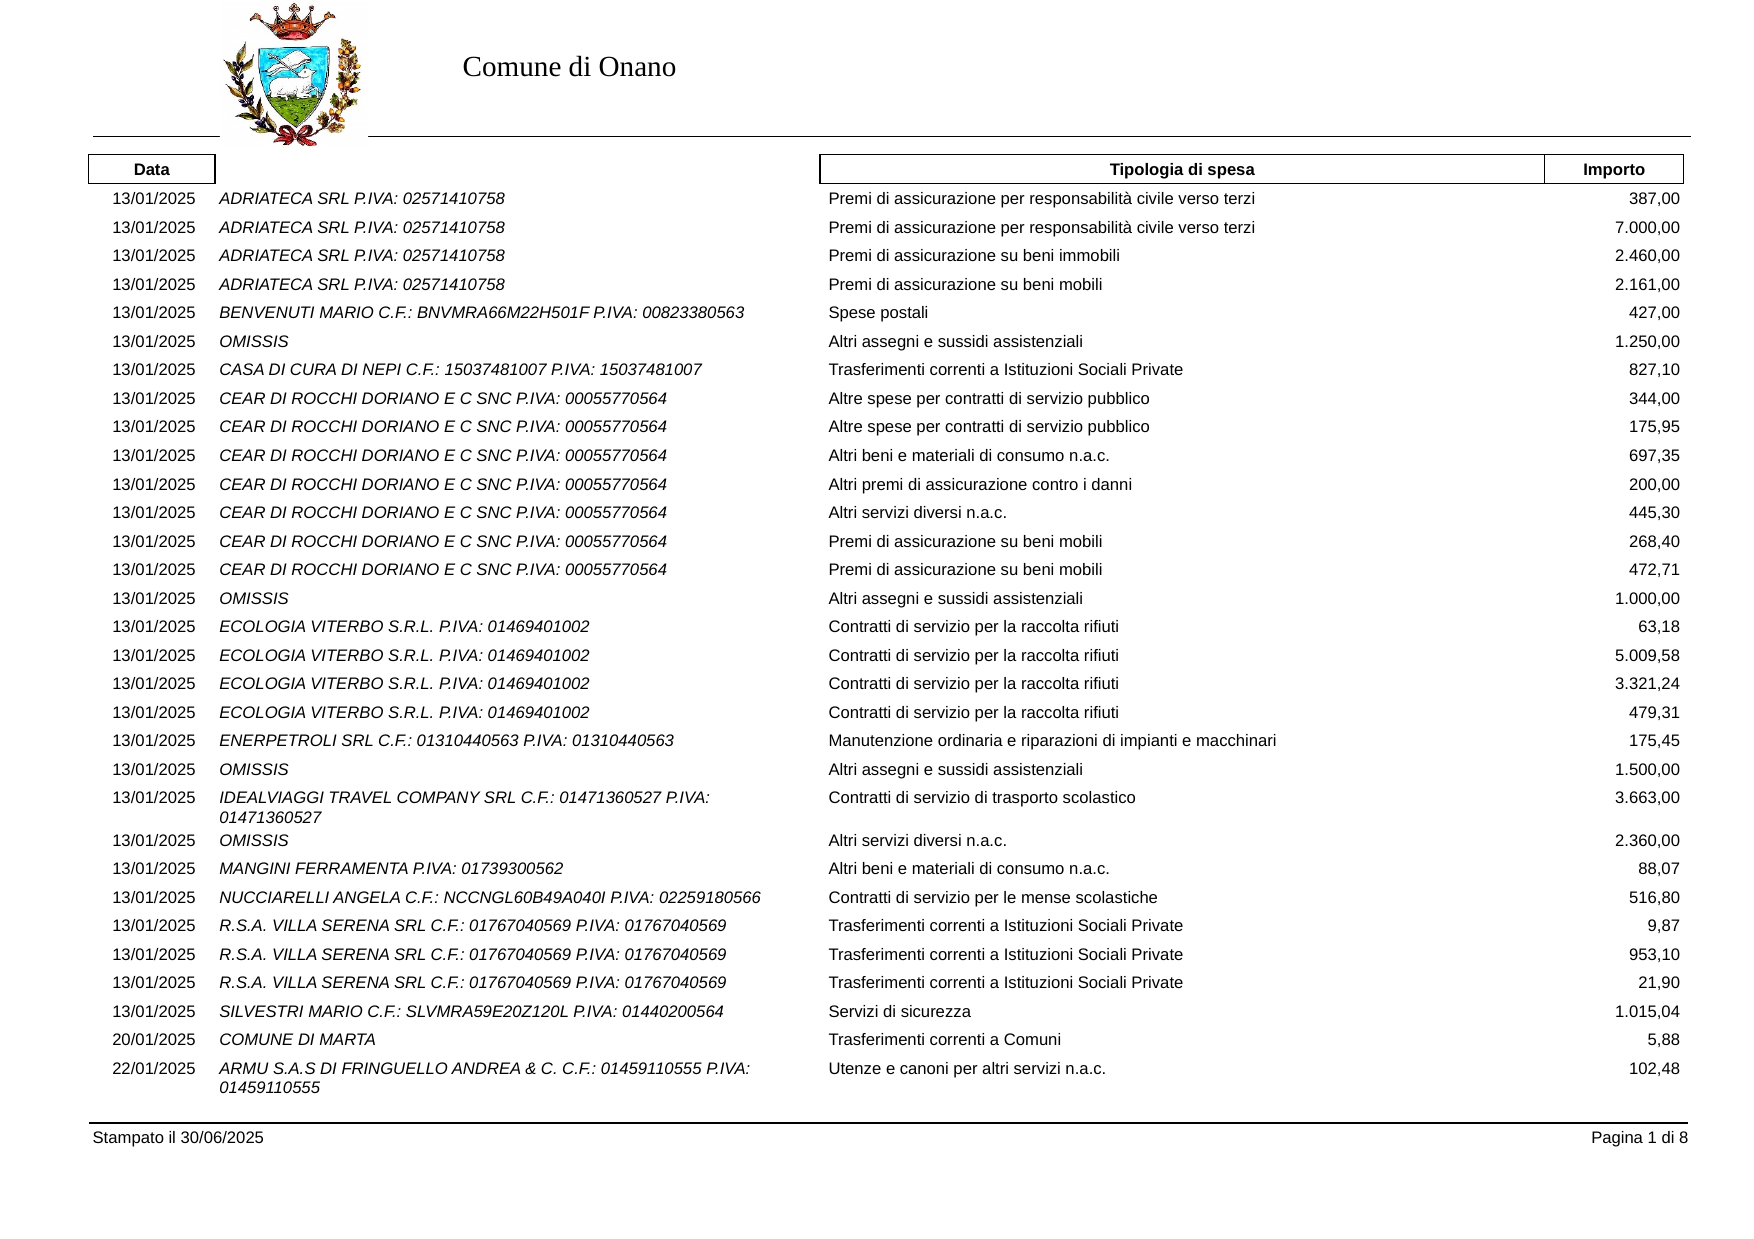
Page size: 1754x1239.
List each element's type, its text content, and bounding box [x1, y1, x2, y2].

table_cell [369, 583, 708, 588]
table_cell [1548, 1053, 1680, 1059]
table_cell [97, 326, 180, 332]
table_cell 13/01/2025 [97, 830, 211, 853]
table_cell CEAR DI ROCCHI DORIANO E C SNC P.IVA: 00055770564 [219, 417, 814, 440]
table_cell [0, 583, 88, 588]
table_cell [1548, 824, 1680, 830]
table_cell [1680, 703, 1684, 725]
table_cell [1544, 389, 1548, 411]
table_cell [0, 697, 88, 703]
table_cell [1688, 154, 1692, 183]
table_cell [828, 1095, 1120, 1122]
table_cell [1120, 240, 1353, 246]
table_cell [88, 1030, 92, 1053]
table_cell [820, 1030, 824, 1053]
table_cell [1548, 939, 1680, 944]
table_cell [1544, 474, 1548, 497]
table_cell [219, 611, 368, 617]
table_cell [93, 560, 97, 582]
table_cell [1353, 583, 1392, 588]
table_cell [1353, 1024, 1392, 1030]
table_cell [369, 211, 708, 217]
table_cell [1692, 640, 1753, 646]
table_cell 175,45 [1548, 731, 1680, 754]
table_cell [1353, 824, 1392, 830]
table_cell [0, 154, 88, 183]
table_cell Contratti di servizio per la raccolta rifiuti [828, 617, 1544, 639]
table_cell [193, 782, 211, 788]
table_cell [814, 474, 820, 497]
table_cell [1688, 973, 1692, 996]
table_cell [814, 916, 820, 938]
table_cell [814, 760, 820, 782]
table_cell [1120, 354, 1353, 360]
table_cell [820, 703, 824, 725]
table_cell [1120, 782, 1353, 788]
table_cell [1680, 531, 1684, 554]
table_cell 13/01/2025 [97, 246, 211, 268]
table_cell [814, 1081, 820, 1095]
table_cell [784, 1024, 814, 1030]
table_cell [824, 589, 828, 611]
table_cell [828, 1053, 1120, 1059]
table_cell [0, 646, 88, 668]
table_cell OMISSIS [219, 830, 814, 853]
table_cell [1692, 183, 1753, 189]
table_cell [1688, 474, 1692, 497]
table_cell [215, 646, 219, 668]
table_cell [193, 497, 211, 503]
table_cell [215, 417, 219, 440]
table_cell [1544, 218, 1548, 240]
table_cell [1548, 967, 1680, 973]
table_cell [784, 668, 814, 674]
table_cell [784, 939, 814, 944]
table_cell [1544, 360, 1548, 383]
table_cell [88, 945, 92, 967]
table_cell [0, 881, 88, 887]
table_cell [1548, 184, 1680, 189]
table_cell [1684, 731, 1688, 754]
table_cell [1692, 297, 1753, 303]
table_cell [93, 1002, 97, 1024]
table_cell [180, 51, 184, 90]
table_header [814, 0, 820, 49]
table_cell [93, 332, 97, 354]
table_cell Premi di assicurazione su beni mobili [828, 275, 1544, 297]
table_cell [215, 332, 219, 354]
table_cell [369, 183, 708, 189]
table_cell [1120, 967, 1353, 973]
table_cell [708, 468, 784, 474]
table_cell [219, 354, 368, 360]
table_cell [708, 497, 784, 503]
table_cell Trasferimenti correnti a Istituzioni Sociali Private [828, 360, 1544, 383]
table_cell [1688, 51, 1692, 90]
table_cell [97, 611, 180, 617]
table_cell [97, 881, 180, 887]
table_cell [1692, 497, 1753, 503]
table_cell [1692, 888, 1753, 910]
table_cell ENERPETROLI SRL C.F.: 01310440563 P.IVA: 01310440563 [219, 731, 814, 754]
table_cell [1684, 617, 1688, 639]
table_cell [784, 525, 814, 531]
table_cell [824, 731, 828, 754]
table_cell [88, 830, 92, 853]
table_cell [211, 446, 215, 468]
table_cell [784, 497, 814, 503]
table_cell 516,80 [1548, 888, 1680, 910]
table_cell [1544, 503, 1548, 525]
table_cell [828, 1024, 1120, 1030]
table_cell [215, 617, 219, 639]
table_cell [0, 240, 88, 246]
table_cell 427,00 [1548, 303, 1680, 326]
table_cell [97, 967, 180, 973]
table_cell [1692, 830, 1753, 853]
table_cell [828, 525, 1120, 531]
table_cell [0, 640, 88, 646]
table_cell [93, 417, 97, 440]
table_cell [820, 617, 824, 639]
table_cell [0, 525, 88, 531]
table_cell 2.360,00 [1548, 830, 1680, 853]
table_cell [1680, 859, 1684, 881]
table_cell 1.250,00 [1548, 332, 1680, 354]
table_cell [784, 183, 814, 189]
table_cell [369, 326, 708, 332]
table_cell 13/01/2025 [97, 189, 211, 211]
table_cell [193, 554, 211, 560]
table_cell [708, 411, 784, 417]
table_cell [1548, 326, 1680, 332]
table_cell [211, 945, 215, 967]
table_cell [1688, 275, 1692, 297]
table_cell [814, 417, 820, 440]
table_cell [219, 240, 368, 246]
table_cell [1692, 967, 1753, 973]
table_cell [708, 853, 784, 859]
table_cell [1692, 996, 1753, 1002]
table_cell [369, 881, 708, 887]
table_cell [784, 383, 814, 389]
table_cell [820, 417, 824, 440]
table_cell [369, 411, 708, 417]
table_cell [1548, 754, 1680, 760]
table_cell [824, 218, 828, 240]
table_cell ADRIATECA SRL P.IVA: 02571410758 [219, 218, 814, 240]
table_cell [828, 583, 1120, 588]
table_cell [219, 824, 368, 830]
table_cell [97, 668, 180, 674]
table_cell [820, 888, 824, 910]
table_cell [219, 383, 368, 389]
table_cell [1692, 240, 1753, 246]
table_cell [708, 967, 784, 973]
table_cell [97, 1081, 180, 1095]
table_cell [1684, 945, 1688, 967]
table_cell [1392, 269, 1544, 274]
table_cell [1392, 824, 1544, 830]
table_cell [88, 275, 92, 297]
table_cell [1692, 611, 1753, 617]
table_cell ARMU S.A.S DI FRINGUELLO ANDREA & C. C.F.: 01459110555 P.IVA: 01459110555 [219, 1059, 814, 1095]
table_cell [1684, 138, 1688, 154]
table_cell [1680, 360, 1684, 383]
table_cell [784, 583, 814, 588]
table_cell [1684, 830, 1688, 853]
table_cell [1684, 332, 1688, 354]
table_cell 13/01/2025 [97, 888, 211, 910]
table_cell [824, 1059, 828, 1081]
table_cell [1680, 760, 1684, 782]
table_cell [1353, 383, 1392, 389]
table_cell [193, 1053, 211, 1059]
table_cell 13/01/2025 [97, 389, 211, 411]
table_cell [193, 910, 211, 916]
table_cell [708, 240, 784, 246]
table_cell [369, 138, 708, 154]
table_cell [824, 788, 828, 811]
table_cell [215, 560, 219, 582]
table_cell [1688, 1002, 1692, 1024]
table_cell [193, 211, 211, 217]
table_cell [1544, 1002, 1548, 1024]
table_cell [219, 725, 368, 731]
table_cell [824, 916, 828, 938]
table_cell [193, 996, 211, 1002]
table_cell [1392, 1024, 1544, 1030]
table_cell [1680, 973, 1684, 996]
table_cell 7.000,00 [1548, 218, 1680, 240]
table_cell 13/01/2025 [97, 303, 211, 326]
table_cell [1684, 811, 1688, 824]
table_cell [219, 782, 368, 788]
table_cell [1392, 184, 1544, 189]
table_cell [1684, 646, 1688, 668]
table_cell [0, 1059, 88, 1081]
table_cell [708, 297, 784, 303]
table_cell [824, 859, 828, 881]
table_cell [1544, 138, 1548, 154]
table_cell [0, 754, 88, 760]
table_cell [784, 554, 814, 560]
table_header [211, 0, 215, 49]
table_cell [0, 1002, 88, 1024]
table_cell [1688, 1030, 1692, 1053]
table_cell [1688, 503, 1692, 525]
table_cell [211, 189, 215, 211]
table_cell [1544, 189, 1548, 211]
table_cell [1544, 332, 1548, 354]
table_cell [1548, 811, 1680, 824]
table_cell 13/01/2025 [97, 531, 211, 554]
table_cell [1353, 211, 1392, 217]
table_cell [1548, 583, 1680, 588]
table_cell [814, 1059, 820, 1081]
table_cell [88, 51, 92, 90]
table_cell [93, 531, 97, 554]
table_cell [215, 246, 219, 268]
table_cell 13/01/2025 [97, 945, 211, 967]
table_cell [824, 275, 828, 297]
table_cell [828, 240, 1120, 246]
table_header [184, 0, 188, 49]
table_cell [93, 674, 97, 697]
table_cell [211, 617, 215, 639]
table_cell [708, 611, 784, 617]
table_cell [0, 939, 88, 944]
table_cell [828, 497, 1120, 503]
table_cell [784, 853, 814, 859]
table_cell [88, 474, 92, 497]
table_cell [824, 332, 828, 354]
table_cell [93, 503, 97, 525]
table_cell Premi di assicurazione per responsabilità civile verso terzi [828, 189, 1544, 211]
table_cell [1684, 1059, 1688, 1081]
table_cell [1692, 360, 1753, 383]
table_cell [211, 973, 215, 996]
table_cell [708, 1053, 784, 1059]
table_cell [1692, 1081, 1753, 1095]
table_header [1684, 0, 1688, 49]
table_cell [97, 468, 180, 474]
table_header [828, 0, 1120, 49]
table_cell 13/01/2025 [97, 973, 211, 996]
table_cell [1692, 945, 1753, 967]
table_cell ECOLOGIA VITERBO S.R.L. P.IVA: 01469401002 [219, 617, 814, 639]
table_cell [193, 240, 211, 246]
table_cell 13/01/2025 [97, 218, 211, 240]
table_cell [828, 554, 1120, 560]
table_cell [828, 668, 1120, 674]
table_cell [1392, 881, 1544, 887]
table_cell [1120, 583, 1353, 588]
table_cell [215, 275, 219, 297]
table_cell [1353, 297, 1392, 303]
table_cell 5.009,58 [1548, 646, 1680, 668]
table_cell MANGINI FERRAMENTA P.IVA: 01739300562 [219, 859, 814, 881]
table_cell [0, 218, 88, 240]
table_cell [88, 218, 92, 240]
table_cell [193, 967, 211, 973]
table_cell [1353, 1095, 1392, 1122]
table_cell [1548, 440, 1680, 446]
table_cell [0, 440, 88, 446]
table_cell [88, 189, 92, 211]
table_cell [828, 411, 1120, 417]
table_cell [1392, 583, 1544, 588]
table_cell [0, 354, 88, 360]
table_cell [1684, 888, 1688, 910]
table_cell [828, 138, 1120, 154]
table_cell 13/01/2025 [97, 760, 211, 782]
table_cell [828, 754, 1120, 760]
table_cell [824, 674, 828, 697]
table_cell [88, 859, 92, 881]
table_cell [88, 788, 92, 811]
table_header [189, 0, 193, 49]
table_cell [93, 646, 97, 668]
table_cell [1392, 782, 1544, 788]
table_cell 5,88 [1548, 1030, 1680, 1053]
table_cell [215, 760, 219, 782]
table_cell [1680, 1081, 1684, 1095]
table_cell [828, 811, 1120, 824]
table_cell [1692, 154, 1753, 183]
table_cell [369, 996, 708, 1002]
table_cell [215, 189, 219, 211]
table_cell 268,40 [1548, 531, 1680, 554]
table_cell [1688, 246, 1692, 268]
table_cell [211, 389, 215, 411]
table_header [369, 0, 708, 49]
table_cell [1548, 554, 1680, 560]
table_cell [1684, 96, 1688, 126]
table_cell [1692, 589, 1753, 611]
table_cell [708, 697, 784, 703]
table_cell [369, 668, 708, 674]
table_cell [1692, 617, 1753, 639]
table_cell [1684, 674, 1688, 697]
table_cell [184, 1081, 188, 1095]
table_header [1353, 0, 1392, 49]
table_cell Contratti di servizio per la raccolta rifiuti [828, 674, 1544, 697]
table_cell [1692, 211, 1753, 217]
table_cell [0, 417, 88, 440]
table_cell [1392, 939, 1544, 944]
table_cell [814, 218, 820, 240]
table_cell [1680, 788, 1684, 811]
table_cell [1353, 910, 1392, 916]
table_cell [1680, 303, 1684, 326]
table_cell [1688, 646, 1692, 668]
table_cell [820, 1081, 824, 1095]
table_cell [88, 760, 92, 782]
table_cell [1120, 668, 1353, 674]
table_cell [0, 973, 88, 996]
table_cell [1120, 383, 1353, 389]
table_cell [1544, 703, 1548, 725]
table_cell 2.460,00 [1548, 246, 1680, 268]
table_cell 387,00 [1548, 189, 1680, 211]
table_cell [820, 189, 824, 211]
table_cell [1544, 417, 1548, 440]
table_cell [369, 1128, 708, 1156]
table_cell [369, 611, 708, 617]
table_cell [814, 189, 820, 211]
table_cell [1120, 910, 1353, 916]
table_cell [1680, 916, 1684, 938]
table_cell [219, 996, 368, 1002]
table_cell [828, 1081, 1120, 1095]
table_cell [1688, 1095, 1692, 1123]
table_cell [211, 1059, 215, 1081]
table_cell [215, 674, 219, 697]
table_cell [1692, 811, 1753, 824]
table_cell [219, 148, 368, 154]
table_cell [1544, 1095, 1548, 1122]
table_cell 1.500,00 [1548, 760, 1680, 782]
table_cell [0, 967, 88, 973]
table_cell [1692, 853, 1753, 859]
table_cell [0, 503, 88, 525]
table_cell [1120, 211, 1353, 217]
table_cell [97, 640, 180, 646]
table_cell [824, 1030, 828, 1053]
table_cell [0, 126, 88, 133]
table_cell [1353, 853, 1392, 859]
table_cell [1120, 269, 1353, 274]
table_cell [211, 859, 215, 881]
table_cell [211, 830, 215, 853]
table_cell Comune di Onano Tel. 0763/78021 – Fax. 0763/78391 comuneonano@pec.it [369, 50, 1684, 133]
table_cell [180, 96, 184, 126]
table_cell [814, 888, 820, 910]
table_cell [97, 1024, 180, 1030]
table_cell [1544, 830, 1548, 853]
table_cell Altri premi di assicurazione contro i danni [828, 474, 1544, 497]
table_cell [1120, 184, 1353, 189]
table_cell [93, 703, 97, 725]
table_cell [1684, 916, 1688, 938]
table_cell [1692, 468, 1753, 474]
table_cell [814, 811, 820, 824]
table_cell [828, 297, 1120, 303]
table_cell [369, 782, 708, 788]
table_cell [0, 824, 88, 830]
table_cell [1548, 468, 1680, 474]
table_cell [708, 910, 784, 916]
table_cell [88, 96, 92, 126]
table_cell [820, 360, 824, 383]
table_cell [814, 246, 820, 268]
table_cell 13/01/2025 [97, 617, 211, 639]
table_cell [1692, 1053, 1753, 1059]
table_cell [0, 332, 88, 354]
table_header [1392, 0, 1544, 49]
table_cell [824, 503, 828, 525]
table_cell [193, 824, 211, 830]
table_cell [88, 1002, 92, 1024]
table_cell [88, 417, 92, 440]
table_cell [784, 1095, 814, 1122]
table_cell [97, 910, 180, 916]
table_cell Premi di assicurazione per responsabilità civile verso terzi [828, 218, 1544, 240]
table_cell [215, 1081, 219, 1095]
table_cell [1692, 246, 1753, 268]
table_cell [0, 531, 88, 554]
table_cell [1680, 389, 1684, 411]
table_cell [1680, 275, 1684, 297]
table_cell Altri assegni e sussidi assistenziali [828, 760, 1544, 782]
table_cell [1544, 859, 1548, 881]
table_cell [193, 853, 211, 859]
table_cell 13/01/2025 [97, 332, 211, 354]
table_cell [814, 859, 820, 881]
table_cell [0, 189, 88, 211]
table_cell [219, 411, 368, 417]
table_cell [1684, 1030, 1688, 1053]
table_cell [93, 1030, 97, 1053]
table_cell [88, 531, 92, 554]
table_cell [211, 218, 215, 240]
table_cell [1353, 440, 1392, 446]
table_cell [97, 939, 180, 944]
table_cell [97, 211, 180, 217]
table_cell [708, 824, 784, 830]
table_cell 13/01/2025 [97, 1002, 211, 1024]
table_cell [0, 611, 88, 617]
table_cell CEAR DI ROCCHI DORIANO E C SNC P.IVA: 00055770564 [219, 531, 814, 554]
table_cell [824, 811, 828, 824]
table_cell [88, 446, 92, 468]
table_cell [1548, 881, 1680, 887]
table_cell [0, 617, 88, 639]
table_cell [369, 468, 708, 474]
table_cell [1680, 830, 1684, 853]
table_cell [215, 1030, 219, 1053]
table_cell [1120, 1081, 1353, 1095]
table_cell Contratti di servizio per la raccolta rifiuti [828, 646, 1544, 668]
table_cell [1392, 668, 1544, 674]
table_cell Spese postali [828, 303, 1544, 326]
table_cell [784, 326, 814, 332]
table_cell [219, 881, 368, 887]
table_cell [215, 830, 219, 853]
table_cell [93, 589, 97, 611]
table_cell [814, 617, 820, 639]
table_cell [219, 297, 368, 303]
table_cell [1353, 468, 1392, 474]
table_cell [93, 1095, 97, 1122]
table_cell [1684, 503, 1688, 525]
table_cell R.S.A. VILLA SERENA SRL C.F.: 01767040569 P.IVA: 01767040569 [219, 916, 814, 938]
table_cell [0, 1081, 88, 1095]
table_cell [211, 1030, 215, 1053]
table_cell [215, 916, 219, 938]
table_cell [1688, 1081, 1692, 1095]
table_cell [215, 973, 219, 996]
table_cell [824, 888, 828, 910]
table_cell [369, 269, 708, 274]
table_cell [93, 275, 97, 297]
table_cell [1692, 189, 1753, 211]
table_cell [1692, 218, 1753, 240]
table_cell [814, 830, 820, 853]
table_cell [193, 697, 211, 703]
table_cell [0, 731, 88, 754]
table_cell [1680, 1095, 1684, 1122]
table_cell [820, 531, 824, 554]
table_cell [0, 303, 88, 326]
table_cell [0, 211, 88, 217]
table_cell [215, 945, 219, 967]
table_cell [0, 560, 88, 582]
table_cell [1120, 853, 1353, 859]
table_cell [1548, 910, 1680, 916]
table_cell [1684, 446, 1688, 468]
table_cell [193, 811, 211, 824]
table_cell [784, 211, 814, 217]
table_cell [814, 674, 820, 697]
table_cell [219, 697, 368, 703]
table_cell [93, 389, 97, 411]
table_cell [1548, 383, 1680, 389]
table_cell [1692, 411, 1753, 417]
table_cell [708, 754, 784, 760]
table_cell [824, 446, 828, 468]
table_header [708, 0, 784, 49]
table_cell [820, 303, 824, 326]
table_cell [1684, 531, 1688, 554]
table_cell [1392, 525, 1544, 531]
table_cell [1548, 640, 1680, 646]
table_cell [708, 354, 784, 360]
table_cell [1353, 354, 1392, 360]
table_cell [1680, 503, 1684, 525]
table_cell [0, 703, 88, 725]
table_cell [1120, 440, 1353, 446]
table_cell [0, 468, 88, 474]
table_cell [1353, 881, 1392, 887]
table_cell [708, 525, 784, 531]
table_cell [1392, 326, 1544, 332]
table_header [1688, 0, 1692, 49]
table_cell Data [89, 155, 214, 183]
table_cell [88, 703, 92, 725]
table_cell ADRIATECA SRL P.IVA: 02571410758 [219, 275, 814, 297]
table_cell [1392, 411, 1544, 417]
table_cell OMISSIS [219, 760, 814, 782]
table_cell [93, 617, 97, 639]
table_cell [369, 497, 708, 503]
table_cell [1684, 417, 1688, 440]
table_cell [1684, 589, 1688, 611]
table_cell [193, 725, 211, 731]
table_cell 13/01/2025 [97, 916, 211, 938]
table_cell [820, 446, 824, 468]
table_cell [1353, 939, 1392, 944]
table_cell [1692, 674, 1753, 697]
table_cell [0, 383, 88, 389]
table_cell [828, 824, 1120, 830]
table_cell [1692, 703, 1753, 725]
table_cell [1688, 360, 1692, 383]
table_cell [1692, 332, 1753, 354]
table_cell [211, 138, 215, 154]
table_cell [93, 830, 97, 853]
table_cell [1684, 859, 1688, 881]
table_cell [828, 881, 1120, 887]
table_cell [708, 725, 784, 731]
table_cell [1392, 468, 1544, 474]
table_cell [0, 554, 88, 560]
table_cell [93, 888, 97, 910]
table_cell [1692, 697, 1753, 703]
table_cell [820, 788, 824, 811]
table_cell [1692, 939, 1753, 944]
table_cell [97, 583, 180, 588]
table_cell [1544, 1081, 1548, 1095]
table_cell [1684, 360, 1688, 383]
table_cell [211, 474, 215, 497]
table_cell [1544, 560, 1548, 582]
table_cell [1688, 531, 1692, 554]
table_cell [193, 411, 211, 417]
table_cell [708, 154, 784, 183]
table_cell [1680, 811, 1684, 824]
table_cell [814, 945, 820, 967]
table_cell [824, 531, 828, 554]
table_cell [0, 1095, 88, 1123]
table_cell [1392, 853, 1544, 859]
table_cell [828, 910, 1120, 916]
table_cell [93, 760, 97, 782]
table_cell [1353, 754, 1392, 760]
table_cell [1120, 611, 1353, 617]
table_cell [1544, 617, 1548, 639]
table_cell [814, 1095, 820, 1122]
table_cell [1353, 640, 1392, 646]
table_cell [814, 389, 820, 411]
table_cell [219, 497, 368, 503]
table_cell Altre spese per contratti di servizio pubblico [828, 389, 1544, 411]
table_cell [1692, 389, 1753, 411]
table_cell [0, 275, 88, 297]
table_cell [0, 788, 88, 811]
table_cell [211, 589, 215, 611]
table_cell [1392, 725, 1544, 731]
table_cell [219, 668, 368, 674]
table_cell [0, 859, 88, 881]
table_cell [708, 668, 784, 674]
table_cell [97, 782, 180, 788]
table_cell [215, 360, 219, 383]
table_cell [1688, 417, 1692, 440]
table_cell Comune di Onano Tel. 0763/78021 – Fax. 0763/78391 comuneonano@pec.it [184, 50, 219, 133]
table_cell [1548, 611, 1680, 617]
table_cell [784, 154, 814, 183]
table_cell [88, 1128, 92, 1156]
table_cell [824, 760, 828, 782]
table_cell [1353, 1081, 1392, 1095]
table_cell 13/01/2025 [97, 731, 211, 754]
table_cell [215, 474, 219, 497]
table_cell [1692, 754, 1753, 760]
table_cell [784, 138, 814, 154]
table_cell [1548, 354, 1680, 360]
table_cell [820, 830, 824, 853]
table_cell R.S.A. VILLA SERENA SRL C.F.: 01767040569 P.IVA: 01767040569 [219, 973, 814, 996]
table_cell [1120, 640, 1353, 646]
table_cell [1684, 1095, 1688, 1122]
table_cell [708, 1128, 784, 1156]
table_cell [215, 138, 219, 154]
table_cell [1692, 560, 1753, 582]
table_cell [1548, 211, 1680, 217]
table_cell [820, 218, 824, 240]
table_cell [219, 183, 368, 189]
table_cell [1692, 354, 1753, 360]
table_cell Importo [1545, 155, 1683, 183]
table_cell [1692, 269, 1753, 274]
table_cell [1392, 1053, 1544, 1059]
table_cell [1688, 138, 1692, 154]
table_cell [97, 824, 180, 830]
table_cell [1684, 1002, 1688, 1024]
table_cell [0, 853, 88, 859]
table_cell [1544, 531, 1548, 554]
table_cell [708, 583, 784, 588]
table_cell [219, 154, 368, 183]
table_cell [1692, 910, 1753, 916]
table_cell [1120, 1095, 1353, 1122]
table_cell [0, 888, 88, 910]
table_cell [820, 1095, 824, 1122]
table_cell [1353, 967, 1392, 973]
table_cell [211, 303, 215, 326]
table_cell [193, 1095, 211, 1122]
table_cell [97, 269, 180, 274]
table_cell [97, 184, 180, 189]
table_cell 1.000,00 [1548, 589, 1680, 611]
table_cell [1692, 788, 1753, 811]
table_cell [369, 1024, 708, 1030]
table_cell [88, 389, 92, 411]
table_cell [1548, 240, 1680, 246]
table_cell [88, 246, 92, 268]
table_cell [97, 1095, 180, 1122]
table_cell [1684, 1081, 1688, 1095]
table_cell [784, 640, 814, 646]
table_cell Pagina 1 di 8 [1392, 1128, 1688, 1156]
table_cell [828, 611, 1120, 617]
table_cell [820, 503, 824, 525]
table_cell [97, 138, 180, 154]
table_cell [828, 354, 1120, 360]
table_cell 9,87 [1548, 916, 1680, 938]
table_cell [708, 326, 784, 332]
table_cell [1120, 939, 1353, 944]
table_cell [824, 1095, 828, 1122]
table_cell Stampato il 30/06/2025 [93, 1128, 368, 1156]
table_cell COMUNE DI MARTA [219, 1030, 814, 1053]
table_cell [708, 782, 784, 788]
table_cell [1548, 525, 1680, 531]
table_cell [1353, 1128, 1392, 1156]
table_cell [369, 154, 708, 183]
table_cell [814, 332, 820, 354]
table_cell [1692, 881, 1753, 887]
table_cell 827,10 [1548, 360, 1680, 383]
table_cell Altri servizi diversi n.a.c. [828, 830, 1544, 853]
table_cell [824, 189, 828, 211]
table_cell [0, 668, 88, 674]
table_cell [1692, 760, 1753, 782]
table_cell [193, 583, 211, 588]
table_cell [88, 360, 92, 383]
table_cell [219, 525, 368, 531]
table_cell [1692, 731, 1753, 754]
table_cell [0, 782, 88, 788]
table_cell [189, 811, 193, 824]
table_cell [828, 782, 1120, 788]
table_cell [1692, 1024, 1753, 1030]
table_cell [1692, 503, 1753, 525]
table_cell [1392, 440, 1544, 446]
table_cell [369, 967, 708, 973]
table_cell [824, 703, 828, 725]
table_cell [1680, 218, 1684, 240]
table_cell [1684, 303, 1688, 326]
table_cell 88,07 [1548, 859, 1680, 881]
table_cell [1680, 189, 1684, 211]
table_cell [828, 939, 1120, 944]
table_cell Contratti di servizio per le mense scolastiche [828, 888, 1544, 910]
table_cell 175,95 [1548, 417, 1680, 440]
table_cell [369, 1053, 708, 1059]
table_cell [784, 440, 814, 446]
table_header [180, 0, 184, 49]
table_cell [88, 589, 92, 611]
table_cell [97, 754, 180, 760]
table_cell [1692, 326, 1753, 332]
table_cell [784, 754, 814, 760]
table_cell [193, 326, 211, 332]
table_cell [1544, 945, 1548, 967]
table_cell 21,90 [1548, 973, 1680, 996]
table_cell [0, 497, 88, 503]
table_cell 63,18 [1548, 617, 1680, 639]
table_cell [1548, 497, 1680, 503]
table_cell [820, 916, 824, 938]
table_cell Altri servizi diversi n.a.c. [828, 503, 1544, 525]
table_cell [193, 138, 211, 154]
table_cell [211, 360, 215, 383]
table_cell [784, 824, 814, 830]
table_cell [93, 360, 97, 383]
table_cell [1688, 1059, 1692, 1081]
table_cell [184, 1095, 188, 1122]
table_cell [1353, 811, 1392, 824]
table_cell [1544, 246, 1548, 268]
table_cell [97, 411, 180, 417]
table_cell [215, 703, 219, 725]
table_cell [1692, 525, 1753, 531]
table_cell [1692, 474, 1753, 497]
table_cell Tipologia di spesa [821, 155, 1544, 183]
table_cell 102,48 [1548, 1059, 1680, 1081]
table_cell [1120, 411, 1353, 417]
table_cell [1120, 881, 1353, 887]
table_cell [1544, 888, 1548, 910]
table_header [215, 0, 219, 49]
table_cell [97, 497, 180, 503]
table_cell [1353, 184, 1392, 189]
table_cell Altre spese per contratti di servizio pubblico [828, 417, 1544, 440]
table_cell [97, 440, 180, 446]
table_cell [824, 389, 828, 411]
table_cell [219, 211, 368, 217]
table_cell [1548, 269, 1680, 274]
table_cell [1120, 554, 1353, 560]
table_cell Premi di assicurazione su beni mobili [828, 531, 1544, 554]
table_cell [211, 916, 215, 938]
table_cell [828, 640, 1120, 646]
table_cell [0, 589, 88, 611]
table_cell [215, 531, 219, 554]
table_cell [820, 1059, 824, 1081]
table_cell [828, 725, 1120, 731]
table_cell 445,30 [1548, 503, 1680, 525]
table_cell [93, 788, 97, 811]
table_cell [784, 611, 814, 617]
table_cell [1544, 731, 1548, 754]
table_cell [97, 811, 180, 824]
table_cell [180, 1095, 184, 1122]
table_cell [1688, 674, 1692, 697]
table_cell [211, 760, 215, 782]
table_cell [1392, 1095, 1544, 1122]
table_cell [369, 824, 708, 830]
table_cell 13/01/2025 [97, 674, 211, 697]
table_cell [0, 910, 88, 916]
table_cell CEAR DI ROCCHI DORIANO E C SNC P.IVA: 00055770564 [219, 560, 814, 582]
table_cell [93, 138, 97, 154]
table_cell [93, 474, 97, 497]
table_cell [1392, 554, 1544, 560]
table_cell [1680, 617, 1684, 639]
table_cell [0, 811, 88, 824]
table_header [193, 0, 211, 49]
table_cell 697,35 [1548, 446, 1680, 468]
table_cell [1353, 497, 1392, 503]
table_cell [180, 138, 184, 154]
table_cell [708, 996, 784, 1002]
table_cell [1684, 389, 1688, 411]
table_cell [211, 703, 215, 725]
table_cell [1680, 888, 1684, 910]
table_cell 22/01/2025 [97, 1059, 211, 1081]
table_cell 2.161,00 [1548, 275, 1680, 297]
table_cell [219, 910, 368, 916]
table_cell [1688, 703, 1692, 725]
table_cell [1688, 589, 1692, 611]
table_cell [814, 589, 820, 611]
table_cell [1688, 332, 1692, 354]
table_cell [824, 646, 828, 668]
table_cell [369, 297, 708, 303]
table_cell [193, 184, 211, 189]
table_cell [88, 503, 92, 525]
table_cell [1688, 389, 1692, 411]
table_header [88, 0, 92, 49]
table_cell [820, 1002, 824, 1024]
table_cell Trasferimenti correnti a Istituzioni Sociali Private [828, 916, 1544, 938]
table_cell Utenze e canoni per altri servizi n.a.c. [828, 1059, 1544, 1081]
table_cell [93, 811, 97, 824]
table_cell [219, 939, 368, 944]
table_cell [0, 96, 88, 126]
table_cell [814, 303, 820, 326]
table_cell [0, 916, 88, 938]
table_cell [1548, 853, 1680, 859]
table_cell [784, 240, 814, 246]
table_cell [88, 560, 92, 582]
table_cell [1688, 96, 1692, 126]
table_cell [820, 474, 824, 497]
table_cell [708, 1024, 784, 1030]
table_cell [1544, 303, 1548, 326]
table_cell [93, 973, 97, 996]
table_cell [193, 611, 211, 617]
table_cell [1684, 218, 1688, 240]
table_cell [708, 554, 784, 560]
table_cell [820, 560, 824, 582]
table_cell [828, 468, 1120, 474]
table_cell [93, 859, 97, 881]
table_cell [1120, 468, 1353, 474]
table_cell [219, 554, 368, 560]
table_cell [211, 646, 215, 668]
table_cell [814, 973, 820, 996]
table_cell [88, 1059, 92, 1081]
table_cell [1680, 446, 1684, 468]
table_cell [0, 760, 88, 782]
table_cell [215, 218, 219, 240]
table_cell [1120, 824, 1353, 830]
table_cell [1684, 788, 1688, 811]
table_cell 13/01/2025 [97, 589, 211, 611]
table_cell [1353, 782, 1392, 788]
table_cell [1680, 1059, 1684, 1081]
table_cell [369, 525, 708, 531]
table_cell CEAR DI ROCCHI DORIANO E C SNC P.IVA: 00055770564 [219, 503, 814, 525]
table_cell [369, 383, 708, 389]
table_cell [0, 1053, 88, 1059]
table_cell [708, 939, 784, 944]
table_cell [193, 1024, 211, 1030]
table_cell [215, 1095, 219, 1122]
table_cell 200,00 [1548, 474, 1680, 497]
table_cell [1120, 996, 1353, 1002]
table_cell [828, 967, 1120, 973]
table_cell [824, 617, 828, 639]
table_cell [814, 703, 820, 725]
table_cell [0, 945, 88, 967]
table_cell [1680, 1002, 1684, 1024]
table_header [820, 0, 824, 49]
table_cell [88, 1095, 92, 1123]
table_cell [1680, 1030, 1684, 1053]
table_cell [0, 1128, 88, 1156]
table_cell [784, 411, 814, 417]
table_cell [193, 881, 211, 887]
table_cell [369, 725, 708, 731]
table_cell [369, 1095, 708, 1122]
table_cell [820, 859, 824, 881]
table_cell [1680, 474, 1684, 497]
table_cell [1680, 731, 1684, 754]
table_cell [784, 725, 814, 731]
table_cell [824, 560, 828, 582]
table_cell [1120, 525, 1353, 531]
table_cell [1688, 888, 1692, 910]
table_cell [1392, 754, 1544, 760]
table_cell [219, 853, 368, 859]
table_cell [1548, 297, 1680, 303]
table_cell [784, 468, 814, 474]
table_cell [1544, 811, 1548, 824]
table_cell [93, 945, 97, 967]
table_cell [814, 788, 820, 811]
table_cell [193, 297, 211, 303]
table_cell [1392, 967, 1544, 973]
table_cell [824, 138, 828, 154]
table_cell [1692, 973, 1753, 996]
table_cell [211, 275, 215, 297]
table_cell [1688, 189, 1692, 211]
table_cell [1680, 589, 1684, 611]
table_cell [0, 674, 88, 697]
table_cell [193, 383, 211, 389]
table_cell [1120, 326, 1353, 332]
table_cell [193, 640, 211, 646]
table_cell [97, 383, 180, 389]
table_cell [708, 1095, 784, 1122]
table_cell [820, 674, 824, 697]
table_cell [708, 881, 784, 887]
table_cell [1392, 697, 1544, 703]
table_cell [215, 1059, 219, 1081]
table_cell [1684, 703, 1688, 725]
table_cell [97, 525, 180, 531]
table_cell [1353, 411, 1392, 417]
table_header [1544, 0, 1548, 49]
table_cell [1688, 830, 1692, 853]
table_cell [824, 830, 828, 853]
table_cell Altri beni e materiali di consumo n.a.c. [828, 859, 1544, 881]
table_cell [219, 1024, 368, 1030]
table_cell [88, 731, 92, 754]
table_cell [219, 967, 368, 973]
table_cell [1120, 497, 1353, 503]
table_cell Trasferimenti correnti a Istituzioni Sociali Private [828, 973, 1544, 996]
table_cell [1120, 697, 1353, 703]
table_cell 13/01/2025 [97, 703, 211, 725]
table_header [1548, 0, 1680, 49]
table_cell [88, 973, 92, 996]
table_cell [369, 697, 708, 703]
table_cell [1353, 611, 1392, 617]
table_cell [369, 910, 708, 916]
table_cell [0, 411, 88, 417]
table_cell [97, 554, 180, 560]
table_cell [1692, 96, 1753, 126]
table_cell CEAR DI ROCCHI DORIANO E C SNC P.IVA: 00055770564 [219, 446, 814, 468]
table_cell [1692, 1059, 1753, 1081]
table_cell CEAR DI ROCCHI DORIANO E C SNC P.IVA: 00055770564 [219, 474, 814, 497]
table_cell [0, 360, 88, 383]
table_cell [1353, 554, 1392, 560]
table_cell [97, 853, 180, 859]
table_cell [1548, 996, 1680, 1002]
table_cell OMISSIS [219, 332, 814, 354]
table_cell [820, 589, 824, 611]
table_cell [369, 354, 708, 360]
table_header [93, 0, 97, 49]
table_cell [1692, 668, 1753, 674]
table_cell [193, 754, 211, 760]
table_cell IDEALVIAGGI TRAVEL COMPANY SRL C.F.: 01471360527 P.IVA: 01471360527 [219, 788, 814, 824]
table_cell [1544, 916, 1548, 938]
table_cell [824, 474, 828, 497]
table_cell [1353, 1053, 1392, 1059]
table_cell [219, 468, 368, 474]
table_cell [93, 1081, 97, 1095]
table_cell Contratti di servizio per la raccolta rifiuti [828, 703, 1544, 725]
table_cell [784, 967, 814, 973]
table_cell [215, 731, 219, 754]
table_cell [184, 138, 188, 154]
table_cell [93, 1059, 97, 1081]
table_cell [88, 646, 92, 668]
table_cell [1548, 1081, 1680, 1095]
table_cell [1692, 782, 1753, 788]
table_cell [1688, 788, 1692, 811]
table_header [0, 0, 88, 49]
table_cell [215, 811, 219, 824]
table_cell [219, 326, 368, 332]
table_cell [1544, 275, 1548, 297]
table_cell [814, 275, 820, 297]
table_cell [1392, 996, 1544, 1002]
table_cell [215, 1002, 219, 1024]
table_cell [1120, 138, 1353, 154]
table_cell [193, 1081, 211, 1095]
table_cell [1120, 1128, 1353, 1156]
table_cell [814, 1030, 820, 1053]
table_cell [88, 674, 92, 697]
table_cell [1544, 589, 1548, 611]
table_cell [211, 674, 215, 697]
table_cell [1544, 646, 1548, 668]
table_cell [814, 446, 820, 468]
table_cell [1548, 138, 1680, 154]
table_cell [215, 503, 219, 525]
table_cell [1692, 1095, 1753, 1123]
table_cell [219, 269, 368, 274]
table_cell [88, 1081, 92, 1095]
table_cell [814, 560, 820, 582]
table_cell [820, 275, 824, 297]
table_cell [1120, 1053, 1353, 1059]
table_cell [1548, 411, 1680, 417]
table_cell [1688, 303, 1692, 326]
table_cell [1120, 297, 1353, 303]
table_cell [1692, 916, 1753, 938]
table_cell [369, 554, 708, 560]
table_cell 13/01/2025 [97, 474, 211, 497]
table_cell 13/01/2025 [97, 646, 211, 668]
table_cell [193, 668, 211, 674]
table_cell CASA DI CURA DI NEPI C.F.: 15037481007 P.IVA: 15037481007 [219, 360, 814, 383]
table_cell [0, 996, 88, 1002]
table_cell [1392, 211, 1544, 217]
table_cell [369, 939, 708, 944]
table_header [1692, 0, 1753, 49]
table_cell [824, 360, 828, 383]
table_cell 1.015,04 [1548, 1002, 1680, 1024]
table_cell [211, 531, 215, 554]
table_cell [824, 945, 828, 967]
table_cell [193, 269, 211, 274]
table_cell [1392, 383, 1544, 389]
table_cell [211, 503, 215, 525]
table_cell [1684, 154, 1688, 183]
table_cell Contratti di servizio di trasporto scolastico [828, 788, 1544, 811]
table_cell [193, 354, 211, 360]
table_cell [97, 297, 180, 303]
table_cell [88, 916, 92, 938]
table_cell [211, 731, 215, 754]
table_cell [1688, 1128, 1692, 1156]
table_cell [0, 389, 88, 411]
table_cell [820, 731, 824, 754]
table_cell Altri assegni e sussidi assistenziali [828, 332, 1544, 354]
table_cell [1392, 811, 1544, 824]
table_cell [1353, 525, 1392, 531]
table_cell [0, 474, 88, 497]
table_cell [1544, 1030, 1548, 1053]
table_cell [814, 154, 819, 183]
table_cell [88, 811, 92, 824]
table_cell [0, 269, 88, 274]
table_header [1120, 0, 1353, 49]
table_cell [814, 731, 820, 754]
table_cell [708, 440, 784, 446]
table_cell [1548, 1024, 1680, 1030]
table_cell [211, 888, 215, 910]
table_cell [708, 383, 784, 389]
table_cell [1692, 440, 1753, 446]
table_cell [1544, 1059, 1548, 1081]
table_cell [828, 383, 1120, 389]
table_cell [0, 1030, 88, 1053]
table_cell ECOLOGIA VITERBO S.R.L. P.IVA: 01469401002 [219, 646, 814, 668]
table_cell [0, 446, 88, 468]
table_cell [1392, 910, 1544, 916]
table_cell [1120, 1024, 1353, 1030]
table_cell [193, 525, 211, 531]
table_cell [1688, 859, 1692, 881]
table_cell [1692, 725, 1753, 731]
table_cell [820, 646, 824, 668]
table_cell [0, 1024, 88, 1030]
table_cell [219, 1095, 368, 1122]
table_cell [0, 51, 88, 90]
table_cell [215, 303, 219, 326]
table_header [1680, 0, 1684, 49]
table_cell [88, 138, 92, 154]
table_cell [1688, 560, 1692, 582]
table_cell [1548, 725, 1680, 731]
table_cell [1392, 640, 1544, 646]
table_cell [1684, 973, 1688, 996]
table_cell [1548, 782, 1680, 788]
table_cell [1684, 474, 1688, 497]
table_cell [215, 788, 219, 811]
table_cell [1548, 1095, 1680, 1122]
table_cell [820, 138, 824, 154]
table_cell [784, 354, 814, 360]
table_cell [1392, 354, 1544, 360]
table_cell [824, 1002, 828, 1024]
table_cell [814, 503, 820, 525]
table_cell [1684, 760, 1688, 782]
table_cell [814, 646, 820, 668]
table_cell Altri assegni e sussidi assistenziali [828, 589, 1544, 611]
table_cell [1120, 811, 1353, 824]
table_cell [93, 731, 97, 754]
table_cell [369, 853, 708, 859]
table_cell [211, 811, 215, 824]
table_cell [1688, 218, 1692, 240]
table_cell [1353, 996, 1392, 1002]
table_cell [1680, 945, 1684, 967]
table_cell OMISSIS [219, 589, 814, 611]
table_cell [784, 996, 814, 1002]
table_cell [1544, 973, 1548, 996]
table_header [784, 0, 814, 49]
table_cell [1392, 611, 1544, 617]
table_cell [211, 417, 215, 440]
table_cell [820, 246, 824, 268]
table_cell ADRIATECA SRL P.IVA: 02571410758 [219, 246, 814, 268]
table_cell Trasferimenti correnti a Comuni [828, 1030, 1544, 1053]
table_cell [1392, 497, 1544, 503]
table_cell [1544, 788, 1548, 811]
table_cell [1684, 275, 1688, 297]
table_cell [1692, 824, 1753, 830]
table_cell [189, 138, 193, 154]
table_cell [708, 183, 784, 189]
table_cell Premi di assicurazione su beni mobili [828, 560, 1544, 582]
table_cell [369, 640, 708, 646]
table_cell [1680, 246, 1684, 268]
table_cell [1688, 446, 1692, 468]
table_cell [93, 303, 97, 326]
table_cell R.S.A. VILLA SERENA SRL C.F.: 01767040569 P.IVA: 01767040569 [219, 945, 814, 967]
table_cell [219, 1053, 368, 1059]
table_cell [828, 996, 1120, 1002]
table_cell [708, 269, 784, 274]
table_cell [1688, 760, 1692, 782]
table_cell [1684, 189, 1688, 211]
table_cell [1692, 554, 1753, 560]
table_cell [1353, 725, 1392, 731]
table_cell [1688, 945, 1692, 967]
table_cell [211, 1081, 215, 1095]
table_cell [1692, 531, 1753, 554]
table_cell [820, 389, 824, 411]
table_cell [97, 697, 180, 703]
table_cell [1688, 731, 1692, 754]
table_cell [0, 297, 88, 303]
table_cell [1392, 1081, 1544, 1095]
table_cell ECOLOGIA VITERBO S.R.L. P.IVA: 01469401002 [219, 674, 814, 697]
table_cell [215, 859, 219, 881]
table_cell [1692, 1128, 1753, 1156]
table_cell [219, 440, 368, 446]
table_cell [215, 389, 219, 411]
table_cell [193, 468, 211, 474]
table_cell 13/01/2025 [97, 446, 211, 468]
table_cell [828, 697, 1120, 703]
table_cell Manutenzione ordinaria e riparazioni di impianti e macchinari [828, 731, 1544, 754]
table_cell [211, 246, 215, 268]
table_cell [1684, 51, 1688, 90]
table_cell ECOLOGIA VITERBO S.R.L. P.IVA: 01469401002 [219, 703, 814, 725]
table_cell [211, 560, 215, 582]
table_cell Premi di assicurazione su beni immobili [828, 246, 1544, 268]
table_cell [708, 138, 784, 154]
table_cell [1680, 674, 1684, 697]
table_cell [1680, 138, 1684, 154]
table_cell 3.321,24 [1548, 674, 1680, 697]
table_cell [193, 939, 211, 944]
table_cell 13/01/2025 [97, 560, 211, 582]
table_cell [824, 303, 828, 326]
table_cell [93, 246, 97, 268]
table_cell [93, 189, 97, 211]
table_cell [1688, 916, 1692, 938]
table_cell [369, 440, 708, 446]
table_cell [93, 446, 97, 468]
table_cell [180, 811, 184, 824]
table_cell [784, 1128, 1120, 1156]
table_cell [211, 788, 215, 811]
table_cell [784, 1053, 814, 1059]
table_cell [1353, 668, 1392, 674]
table_cell [215, 446, 219, 468]
table_cell [828, 211, 1120, 217]
table_cell BENVENUTI MARIO C.F.: BNVMRA66M22H501F P.IVA: 00823380563 [219, 303, 814, 326]
table_cell 472,71 [1548, 560, 1680, 582]
table_cell [1680, 332, 1684, 354]
table_cell [1548, 668, 1680, 674]
table_cell [211, 332, 215, 354]
table_cell [97, 1053, 180, 1059]
table_cell [1692, 303, 1753, 326]
table_cell [0, 183, 88, 189]
table_cell 20/01/2025 [97, 1030, 211, 1053]
table_cell [93, 218, 97, 240]
table_cell [824, 417, 828, 440]
table_cell [1692, 859, 1753, 881]
table_cell [814, 531, 820, 554]
table_cell [193, 440, 211, 446]
table_cell [1120, 725, 1353, 731]
table_cell 13/01/2025 [97, 788, 211, 811]
table_cell [1353, 269, 1392, 274]
table_cell [784, 297, 814, 303]
table_cell [88, 888, 92, 910]
table_cell [0, 326, 88, 332]
table_cell [97, 354, 180, 360]
table_cell [814, 138, 820, 154]
table_cell [1680, 417, 1684, 440]
table_cell [180, 1081, 184, 1095]
table_cell [1692, 383, 1753, 389]
table_cell [820, 760, 824, 782]
table_cell [369, 240, 708, 246]
table_cell [824, 973, 828, 996]
table_cell [189, 1081, 193, 1095]
table_cell [219, 583, 368, 588]
table_cell [1692, 583, 1753, 588]
table_cell [1692, 138, 1753, 154]
table_cell [1692, 275, 1753, 297]
table_cell [0, 246, 88, 268]
table_cell [93, 916, 97, 938]
table_cell [824, 246, 828, 268]
table_cell 13/01/2025 [97, 360, 211, 383]
table_cell 953,10 [1548, 945, 1680, 967]
table_cell [184, 811, 188, 824]
table_cell 3.663,00 [1548, 788, 1680, 811]
table_cell [1692, 126, 1753, 133]
table_cell [97, 725, 180, 731]
table_cell [97, 996, 180, 1002]
table_cell 13/01/2025 [97, 417, 211, 440]
table_cell [708, 211, 784, 217]
table_cell [1692, 646, 1753, 668]
table_cell [824, 1081, 828, 1095]
table_cell [215, 589, 219, 611]
table_cell [369, 754, 708, 760]
table_cell [219, 640, 368, 646]
table_cell [708, 640, 784, 646]
table_cell [814, 360, 820, 383]
table_cell [1392, 240, 1544, 246]
table_cell [1692, 51, 1753, 90]
table_cell [1544, 446, 1548, 468]
table_cell [1688, 617, 1692, 639]
table_cell [784, 269, 814, 274]
table_cell [88, 332, 92, 354]
table_cell [1692, 1030, 1753, 1053]
table_cell 479,31 [1548, 703, 1680, 725]
table_cell [828, 184, 1120, 189]
table_cell [784, 910, 814, 916]
table_cell [88, 617, 92, 639]
table_cell [211, 1002, 215, 1024]
table_cell [828, 326, 1120, 332]
table_cell [784, 697, 814, 703]
table_cell [189, 1095, 193, 1122]
table_cell [1353, 326, 1392, 332]
table_cell [828, 853, 1120, 859]
table_cell [1548, 697, 1680, 703]
table_cell Trasferimenti correnti a Istituzioni Sociali Private [828, 945, 1544, 967]
table_cell [1692, 1002, 1753, 1024]
table_cell [1684, 560, 1688, 582]
table_cell [1692, 417, 1753, 440]
table_cell [1120, 754, 1353, 760]
table_cell [1684, 246, 1688, 268]
table_cell [784, 782, 814, 788]
table_header [824, 0, 828, 49]
table_cell 13/01/2025 [97, 275, 211, 297]
table_cell [0, 830, 88, 853]
table_cell [828, 269, 1120, 274]
table_cell [1544, 674, 1548, 697]
table_cell Servizi di sicurezza [828, 1002, 1544, 1024]
table_cell [820, 811, 824, 824]
table_cell [0, 138, 88, 154]
table_cell [1392, 297, 1544, 303]
table_cell [1353, 138, 1392, 154]
table_cell SILVESTRI MARIO C.F.: SLVMRA59E20Z120L P.IVA: 01440200564 [219, 1002, 814, 1024]
table_cell [1353, 697, 1392, 703]
table_cell [97, 240, 180, 246]
table_cell [1688, 811, 1692, 824]
table_cell [1544, 760, 1548, 782]
table_cell [784, 881, 814, 887]
table_cell [1353, 240, 1392, 246]
table_cell [1680, 646, 1684, 668]
table_cell [93, 50, 180, 133]
table_cell [1692, 446, 1753, 468]
table_cell [88, 303, 92, 326]
table_cell 344,00 [1548, 389, 1680, 411]
table_cell NUCCIARELLI ANGELA C.F.: NCCNGL60B49A040I P.IVA: 02259180566 [219, 888, 814, 910]
table_cell [219, 754, 368, 760]
table_cell [1680, 560, 1684, 582]
table_cell [820, 332, 824, 354]
table_cell [814, 1002, 820, 1024]
table_cell 13/01/2025 [97, 503, 211, 525]
table_cell [1392, 138, 1544, 154]
table_cell ADRIATECA SRL P.IVA: 02571410758 [219, 189, 814, 211]
table_cell [211, 1095, 215, 1122]
table_cell Altri beni e materiali di consumo n.a.c. [828, 446, 1544, 468]
table_cell 13/01/2025 [97, 859, 211, 881]
table_cell [0, 725, 88, 731]
table_cell [820, 945, 824, 967]
table_cell [820, 973, 824, 996]
table_header [97, 0, 180, 49]
table_cell [215, 888, 219, 910]
table_cell CEAR DI ROCCHI DORIANO E C SNC P.IVA: 00055770564 [219, 389, 814, 411]
table_cell [828, 440, 1120, 446]
